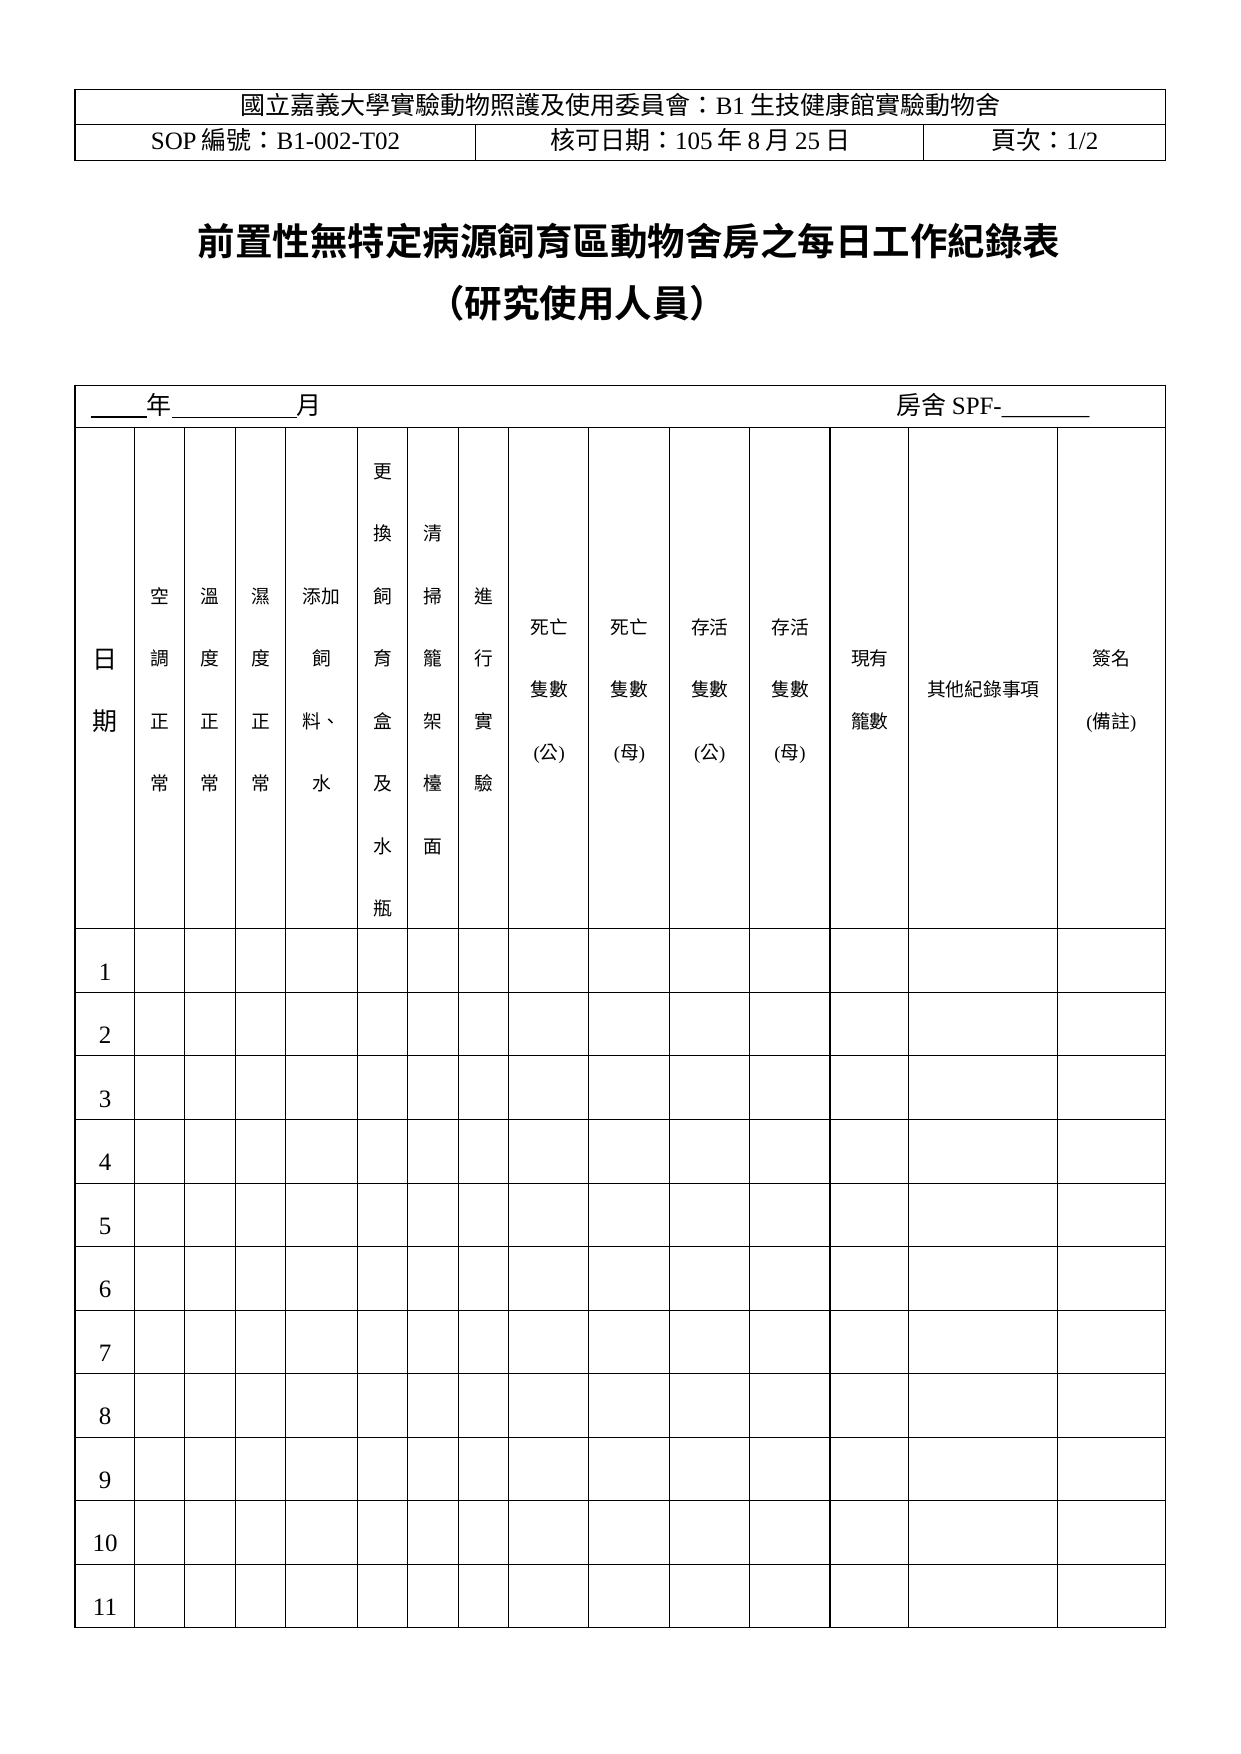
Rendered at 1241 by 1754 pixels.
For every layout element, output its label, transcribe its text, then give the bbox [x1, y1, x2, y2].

table_cell [358, 1438, 407, 1500]
table_cell [509, 1184, 588, 1246]
table_cell [909, 1120, 1057, 1182]
table_cell [750, 1120, 829, 1182]
table_cell 2 [76, 993, 134, 1055]
table_cell [909, 1184, 1057, 1246]
table_cell [509, 1311, 588, 1373]
table_cell [1058, 1120, 1165, 1182]
table_cell 8 [76, 1374, 134, 1437]
table_cell [589, 1438, 669, 1500]
table_cell [286, 1056, 357, 1119]
table_cell [286, 1438, 357, 1500]
table_cell [236, 1501, 285, 1564]
table_cell [459, 1501, 508, 1564]
table_cell [589, 1565, 669, 1627]
table_cell [236, 1184, 285, 1246]
table_cell [831, 1311, 908, 1373]
table_cell [589, 1120, 669, 1182]
table_cell [509, 1247, 588, 1309]
table_cell [135, 1501, 184, 1564]
table_cell 溫度正常 [185, 428, 235, 928]
table_cell [408, 1056, 458, 1119]
table_cell [670, 1120, 749, 1182]
table_cell [135, 1438, 184, 1500]
table_cell 1 [76, 929, 134, 992]
table_cell [358, 1311, 407, 1373]
table_cell 10 [76, 1501, 134, 1564]
table_cell [286, 1184, 357, 1246]
table_cell [670, 1311, 749, 1373]
table_cell [408, 1184, 458, 1246]
table_cell [670, 1184, 749, 1246]
table_cell [750, 929, 829, 992]
table_cell [185, 1184, 235, 1246]
table_cell [589, 929, 669, 992]
table_cell [459, 993, 508, 1055]
table_cell [459, 1311, 508, 1373]
table_cell [408, 1565, 458, 1627]
table_cell [286, 1311, 357, 1373]
table_cell 添加飼料、水 [286, 428, 357, 928]
table_cell [459, 929, 508, 992]
table_cell [236, 993, 285, 1055]
table_cell [135, 1184, 184, 1246]
table_cell [185, 1501, 235, 1564]
table_cell [1058, 929, 1165, 992]
table_cell [831, 1438, 908, 1500]
table_cell [459, 1120, 508, 1182]
table_cell [1058, 1501, 1165, 1564]
subtitle 前置性無特定病源飼育區動物舍房之每日工作紀錄表（研究使用人員） ☆SOP編號B1-002-T02 [75, 197, 1079, 384]
table_cell [1058, 1374, 1165, 1437]
table_cell 進行實驗 [459, 428, 508, 928]
table_cell [236, 1311, 285, 1373]
table_cell [1058, 1311, 1165, 1373]
table_cell [459, 1565, 508, 1627]
table_cell [135, 993, 184, 1055]
table_cell [589, 1184, 669, 1246]
table_cell 簽名 (備註) [1058, 428, 1165, 928]
table_cell [358, 1056, 407, 1119]
table_cell [909, 1438, 1057, 1500]
table_cell [135, 1311, 184, 1373]
table_cell [358, 1565, 407, 1627]
table_cell [750, 1501, 829, 1564]
table_cell [358, 1247, 407, 1309]
table_cell [831, 1184, 908, 1246]
table_cell 存活隻數(母) [750, 428, 829, 928]
table_cell 4 [76, 1120, 134, 1182]
table_cell [909, 1501, 1057, 1564]
table_cell [358, 1184, 407, 1246]
table_cell [185, 1247, 235, 1309]
table_cell [185, 1374, 235, 1437]
table_cell [831, 1374, 908, 1437]
table_cell 11 [76, 1565, 134, 1627]
table_cell [670, 1438, 749, 1500]
table_cell [358, 993, 407, 1055]
table_cell [408, 1374, 458, 1437]
table_cell [589, 1247, 669, 1309]
table_cell [509, 1438, 588, 1500]
table_cell [185, 1056, 235, 1119]
table_cell [831, 929, 908, 992]
table_cell [750, 1438, 829, 1500]
table_cell [236, 1565, 285, 1627]
table_cell [589, 993, 669, 1055]
table_cell [589, 1501, 669, 1564]
table_cell [236, 1374, 285, 1437]
table_cell [408, 1438, 458, 1500]
table_cell [459, 1374, 508, 1437]
table_cell [670, 1056, 749, 1119]
table_cell [670, 1374, 749, 1437]
table_cell [670, 1247, 749, 1309]
table_cell [750, 1056, 829, 1119]
table_cell [236, 1438, 285, 1500]
table_cell [589, 1056, 669, 1119]
table_cell [236, 1120, 285, 1182]
table_cell [831, 1120, 908, 1182]
table_cell [459, 1438, 508, 1500]
table_cell [286, 1501, 357, 1564]
table_cell [670, 929, 749, 992]
table_cell 濕度正常 [236, 428, 285, 928]
table_cell [408, 993, 458, 1055]
table_cell 9 [76, 1438, 134, 1500]
table_cell [286, 929, 357, 992]
table_cell [750, 1184, 829, 1246]
table_cell [509, 1374, 588, 1437]
table_cell [1058, 1247, 1165, 1309]
table_cell [135, 1247, 184, 1309]
table_cell [750, 1311, 829, 1373]
table_cell [236, 929, 285, 992]
table_cell [185, 1565, 235, 1627]
table_cell [185, 993, 235, 1055]
table_header 年 月 房舍SPF-_______ [76, 386, 1165, 427]
table_cell [750, 1565, 829, 1627]
table_cell [185, 1311, 235, 1373]
table_cell [509, 1501, 588, 1564]
table_cell [831, 993, 908, 1055]
table_cell 存活隻數(公) [670, 428, 749, 928]
table_cell [135, 1374, 184, 1437]
table_cell [909, 929, 1057, 992]
table_cell [358, 1501, 407, 1564]
table_cell 7 [76, 1311, 134, 1373]
table_cell [135, 1565, 184, 1627]
table_cell 更換飼育盒及水瓶 [358, 428, 407, 928]
table_cell 5 [76, 1184, 134, 1246]
table_cell [408, 1501, 458, 1564]
table_cell [408, 929, 458, 992]
table_cell [286, 1565, 357, 1627]
table_cell [670, 1565, 749, 1627]
table_cell [589, 1311, 669, 1373]
table_cell 清掃籠架檯面 [408, 428, 458, 928]
table_cell [509, 1056, 588, 1119]
table_cell [408, 1311, 458, 1373]
table_cell [909, 1565, 1057, 1627]
table_cell [831, 1565, 908, 1627]
table_cell [358, 1120, 407, 1182]
table_cell [670, 1501, 749, 1564]
table_cell [286, 1247, 357, 1309]
table_cell [750, 1247, 829, 1309]
table_cell [135, 1120, 184, 1182]
table_cell [1058, 1438, 1165, 1500]
table_cell [909, 1374, 1057, 1437]
table_cell [236, 1247, 285, 1309]
table_cell [236, 1056, 285, 1119]
table_cell [286, 993, 357, 1055]
table_cell [358, 1374, 407, 1437]
table_cell [589, 1374, 669, 1437]
table_cell [185, 1120, 235, 1182]
table_cell 6 [76, 1247, 134, 1309]
table_cell [1058, 1565, 1165, 1627]
table_cell [909, 1247, 1057, 1309]
table_cell [509, 929, 588, 992]
table_cell [909, 993, 1057, 1055]
table_cell [408, 1247, 458, 1309]
table_cell [750, 993, 829, 1055]
table_cell [670, 993, 749, 1055]
table_cell [185, 1438, 235, 1500]
table_cell 空調正常 [135, 428, 184, 928]
table_cell [750, 1374, 829, 1437]
table_cell [459, 1056, 508, 1119]
table_cell [135, 929, 184, 992]
table_cell [509, 1120, 588, 1182]
table_cell 3 [76, 1056, 134, 1119]
table_cell [509, 993, 588, 1055]
table_cell [1058, 1184, 1165, 1246]
table_cell [831, 1501, 908, 1564]
table_cell [408, 1120, 458, 1182]
table_cell [909, 1056, 1057, 1119]
table_cell 現有籠數 [831, 428, 908, 928]
table_cell [831, 1247, 908, 1309]
table_cell [909, 1311, 1057, 1373]
table_cell [459, 1247, 508, 1309]
table_cell 死亡隻數(母) [589, 428, 669, 928]
table_cell [1058, 993, 1165, 1055]
table_cell [185, 929, 235, 992]
table_cell [135, 1056, 184, 1119]
table_cell [358, 929, 407, 992]
table_cell [459, 1184, 508, 1246]
table_cell 死亡隻數(公) [509, 428, 588, 928]
table_cell [286, 1120, 357, 1182]
table_cell [509, 1565, 588, 1627]
table_cell [1058, 1056, 1165, 1119]
table_cell [286, 1374, 357, 1437]
table_cell 其他紀錄事項 [909, 428, 1057, 928]
table_cell 日 期 [76, 428, 134, 928]
table_cell [831, 1056, 908, 1119]
